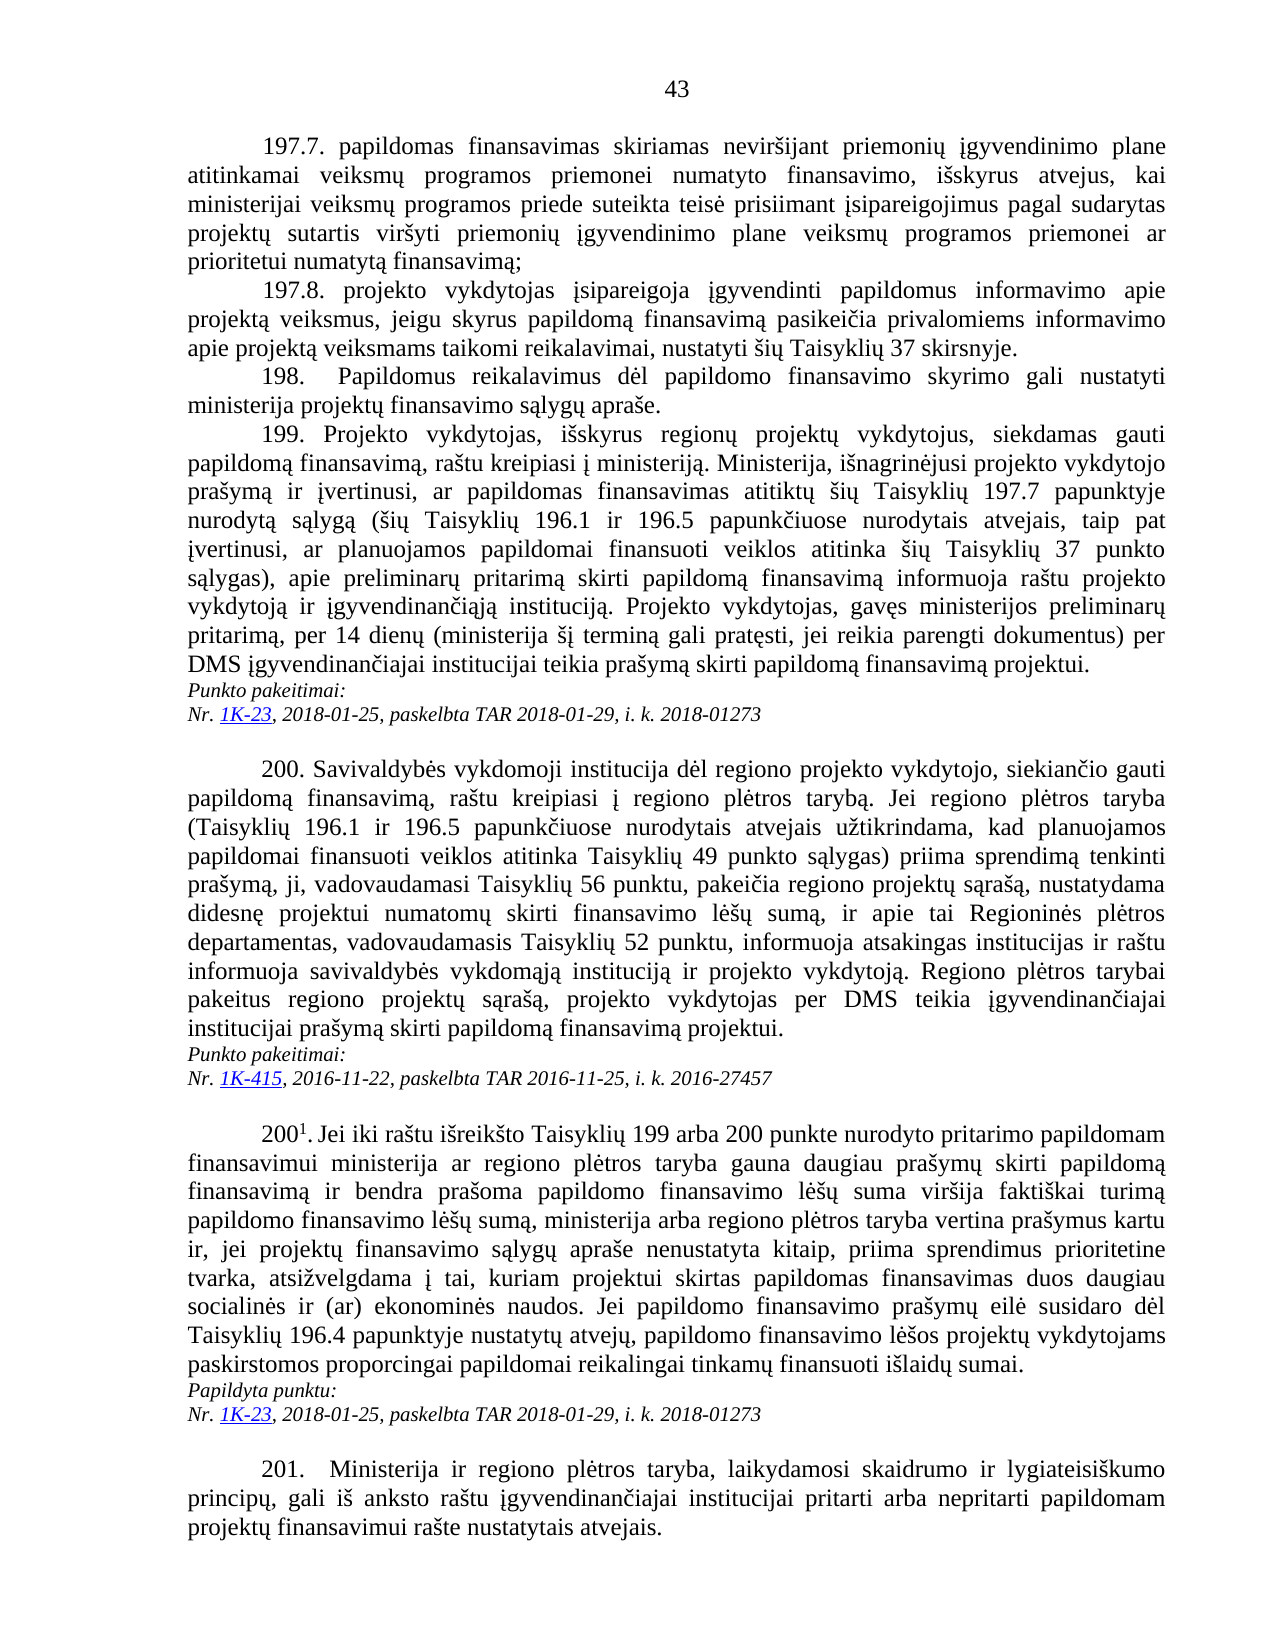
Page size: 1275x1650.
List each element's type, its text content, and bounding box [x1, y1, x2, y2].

text 197.7. papildomas finansavimas skiriamas neviršijant priemonių įgyvendinimo plane atitinkamai veiksmų programos priemonei numatyto finansavimo, išskyrus atvejus, kai ministerijai veiksmų programos priede suteikta teisė prisiimant įsipareigojimus pagal sudarytas projektų sutartis viršyti priemonių įgyvendinimo plane veiksmų programos priemonei ar prioritetui numatytą finansavimą; [187, 131, 1167, 275]
text Punkto pakeitimai: [187, 678, 1167, 702]
text 198. Papildomus reikalavimus dėl papildomo finansavimo skyrimo gali nustatyti ministerija projektų finansavimo sąlygų apraše. [187, 361, 1167, 419]
text Nr. 1K-23, 2018-01-25, paskelbta TAR 2018-01-29, i. k. 2018-01273 [187, 1402, 1167, 1426]
text Punkto pakeitimai: [187, 1042, 1167, 1066]
text 197.8. projekto vykdytojas įsipareigoja įgyvendinti papildomus informavimo apie projektą veiksmus, jeigu skyrus papildomą finansavimą pasikeičia privalomiems informavimo apie projektą veiksmams taikomi reikalavimai, nustatyti šių Taisyklių 37 skirsnyje. [187, 275, 1167, 361]
text Nr. 1K-23, 2018-01-25, paskelbta TAR 2018-01-29, i. k. 2018-01273 [187, 702, 1167, 726]
text Nr. 1K-415, 2016-11-22, paskelbta TAR 2016-11-25, i. k. 2016-27457 [187, 1066, 1167, 1090]
text Papildyta punktu: [187, 1378, 1167, 1402]
text 199. Projekto vykdytojas, išskyrus regionų projektų vykdytojus, siekdamas gauti papildomą finansavimą, raštu kreipiasi į ministeriją. Ministerija, išnagrinėjusi projekto vykdytojo prašymą ir įvertinusi, ar papildomas finansavimas atitiktų šių Taisyklių 197.7 papunktyje nurodytą sąlygą (šių Taisyklių 196.1 ir 196.5 papunkčiuose nurodytais atvejais, taip pat įvertinusi, ar planuojamos papildomai finansuoti veiklos atitinka šių Taisyklių 37 punkto sąlygas), apie preliminarų pritarimą skirti papildomą finansavimą informuoja raštu projekto vykdytoją ir įgyvendinančiąją instituciją. Projekto vykdytojas, gavęs ministerijos preliminarų pritarimą, per 14 dienų (ministerija šį terminą gali pratęsti, jei reikia parengti dokumentus) per DMS įgyvendinančiajai institucijai teikia prašymą skirti papildomą finansavimą projektui. [187, 419, 1167, 678]
text 201. Ministerija ir regiono plėtros taryba, laikydamosi skaidrumo ir lygiateisiškumo principų, gali iš anksto raštu įgyvendinančiajai institucijai pritarti arba nepritarti papildomam projektų finansavimui rašte nustatytais atvejais. [187, 1454, 1167, 1541]
text 200. Savivaldybės vykdomoji institucija dėl regiono projekto vykdytojo, siekiančio gauti papildomą finansavimą, raštu kreipiasi į regiono plėtros tarybą. Jei regiono plėtros taryba (Taisyklių 196.1 ir 196.5 papunkčiuose nurodytais atvejais užtikrindama, kad planuojamos papildomai finansuoti veiklos atitinka Taisyklių 49 punkto sąlygas) priima sprendimą tenkinti prašymą, ji, vadovaudamasi Taisyklių 56 punktu, pakeičia regiono projektų sąrašą, nustatydama didesnę projektui numatomų skirti finansavimo lėšų sumą, ir apie tai Regioninės plėtros departamentas, vadovaudamasis Taisyklių 52 punktu, informuoja atsakingas institucijas ir raštu informuoja savivaldybės vykdomąją instituciją ir projekto vykdytoją. Regiono plėtros tarybai pakeitus regiono projektų sąrašą, projekto vykdytojas per DMS teikia įgyvendinančiajai institucijai prašymą skirti papildomą finansavimą projektui. [187, 754, 1167, 1042]
text 2001. Jei iki raštu išreikšto Taisyklių 199 arba 200 punkte nurodyto pritarimo papildomam finansavimui ministerija ar regiono plėtros taryba gauna daugiau prašymų skirti papildomą finansavimą ir bendra prašoma papildomo finansavimo lėšų suma viršija faktiškai turimą papildomo finansavimo lėšų sumą, ministerija arba regiono plėtros taryba vertina prašymus kartu ir, jei projektų finansavimo sąlygų apraše nenustatyta kitaip, priima sprendimus prioritetine tvarka, atsižvelgdama į tai, kuriam projektui skirtas papildomas finansavimas duos daugiau socialinės ir (ar) ekonominės naudos. Jei papildomo finansavimo prašymų eilė susidaro dėl Taisyklių 196.4 papunktyje nustatytų atvejų, papildomo finansavimo lėšos projektų vykdytojams paskirstomos proporcingai papildomai reikalingai tinkamų finansuoti išlaidų sumai. [187, 1119, 1167, 1378]
